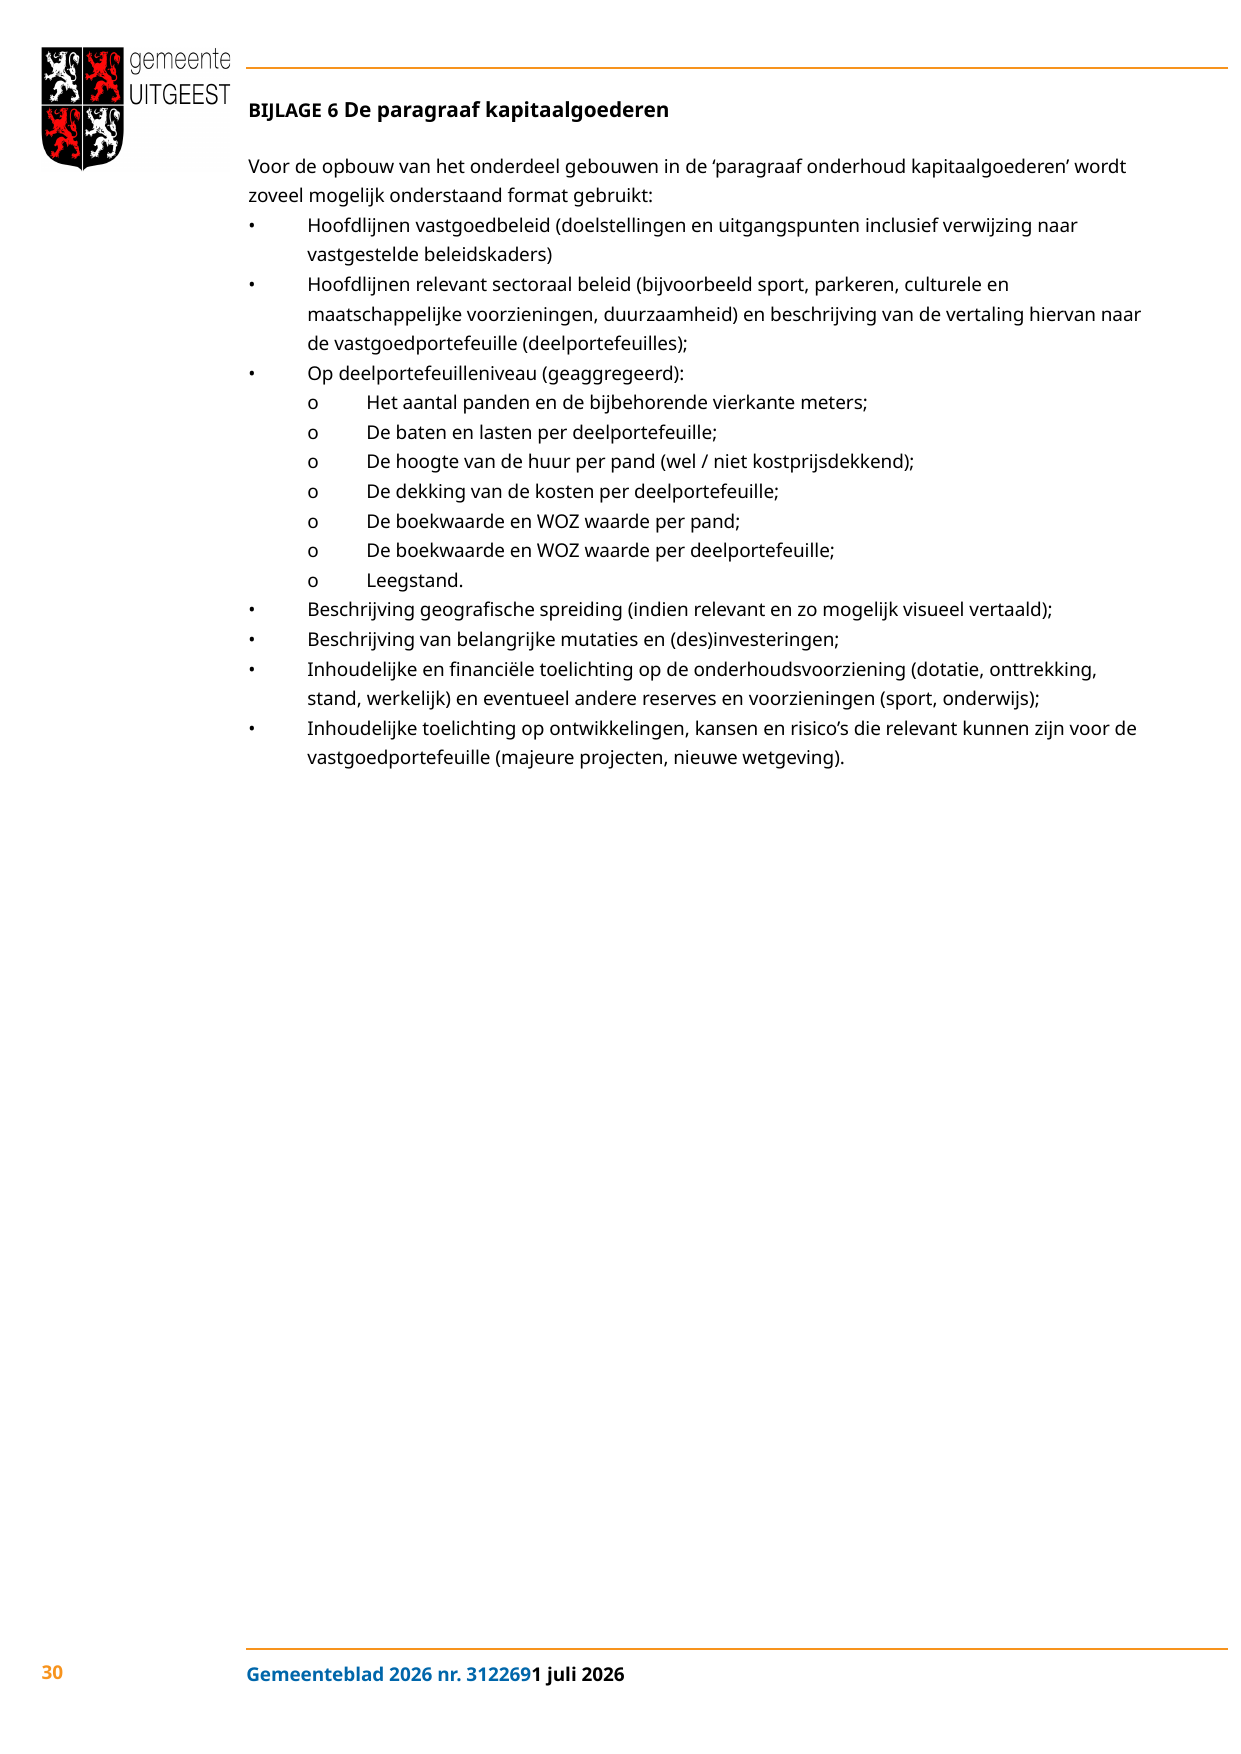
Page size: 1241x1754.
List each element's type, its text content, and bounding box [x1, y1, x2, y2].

list Het aantal panden en de bijbehorende vierkante meters; [307, 389, 1152, 415]
list Beschrijving van belangrijke mutaties en (des)investeringen; [248, 626, 1152, 652]
list De boekwaarde en WOZ waarde per pand; [307, 508, 1152, 534]
list Op deelportefeuilleniveau (geaggregeerd): [248, 360, 1152, 386]
list De hoogte van de huur per pand (wel / niet kostprijsdekkend); [307, 449, 1152, 474]
list Inhoudelijke toelichting op ontwikkelingen, kansen en risico’s die relevant kunnen zijn voor de vastgoedportefeuille (majeure projecten, nieuwe wetgeving). [248, 715, 1152, 770]
list Inhoudelijke en financiële toelichting op de onderhoudsvoorziening (dotatie, onttrekking, stand, werkelijk) en eventueel andere reserves en voorzieningen (sport, onderwijs); [248, 656, 1152, 711]
list De baten en lasten per deelportefeuille; [307, 419, 1152, 445]
list Leegstand. [307, 567, 1152, 593]
list Hoofdlijnen relevant sectoraal beleid (bijvoorbeeld sport, parkeren, culturele en maatschappelijke voorzieningen, duurzaamheid) en beschrijving van de vertaling hiervan naar de vastgoedportefeuille (deelportefeuilles); [248, 271, 1152, 356]
text Voor de opbouw van het onderdeel gebouwen in de ‘paragraaf onderhoud kapitaalgoederen’ wordt zoveel mogelijk onderstaand format gebruikt: [248, 153, 1152, 208]
picture [41, 47, 231, 172]
text BIJLAGE 6 De paragraaf kapitaalgoederen [248, 95, 1152, 123]
list De boekwaarde en WOZ waarde per deelportefeuille; [307, 537, 1152, 563]
list Hoofdlijnen vastgoedbeleid (doelstellingen en uitgangspunten inclusief verwijzing naar vastgestelde beleidskaders) [248, 212, 1152, 267]
list De dekking van de kosten per deelportefeuille; [307, 478, 1152, 504]
list Beschrijving geografische spreiding (indien relevant en zo mogelijk visueel vertaald); [248, 597, 1152, 622]
